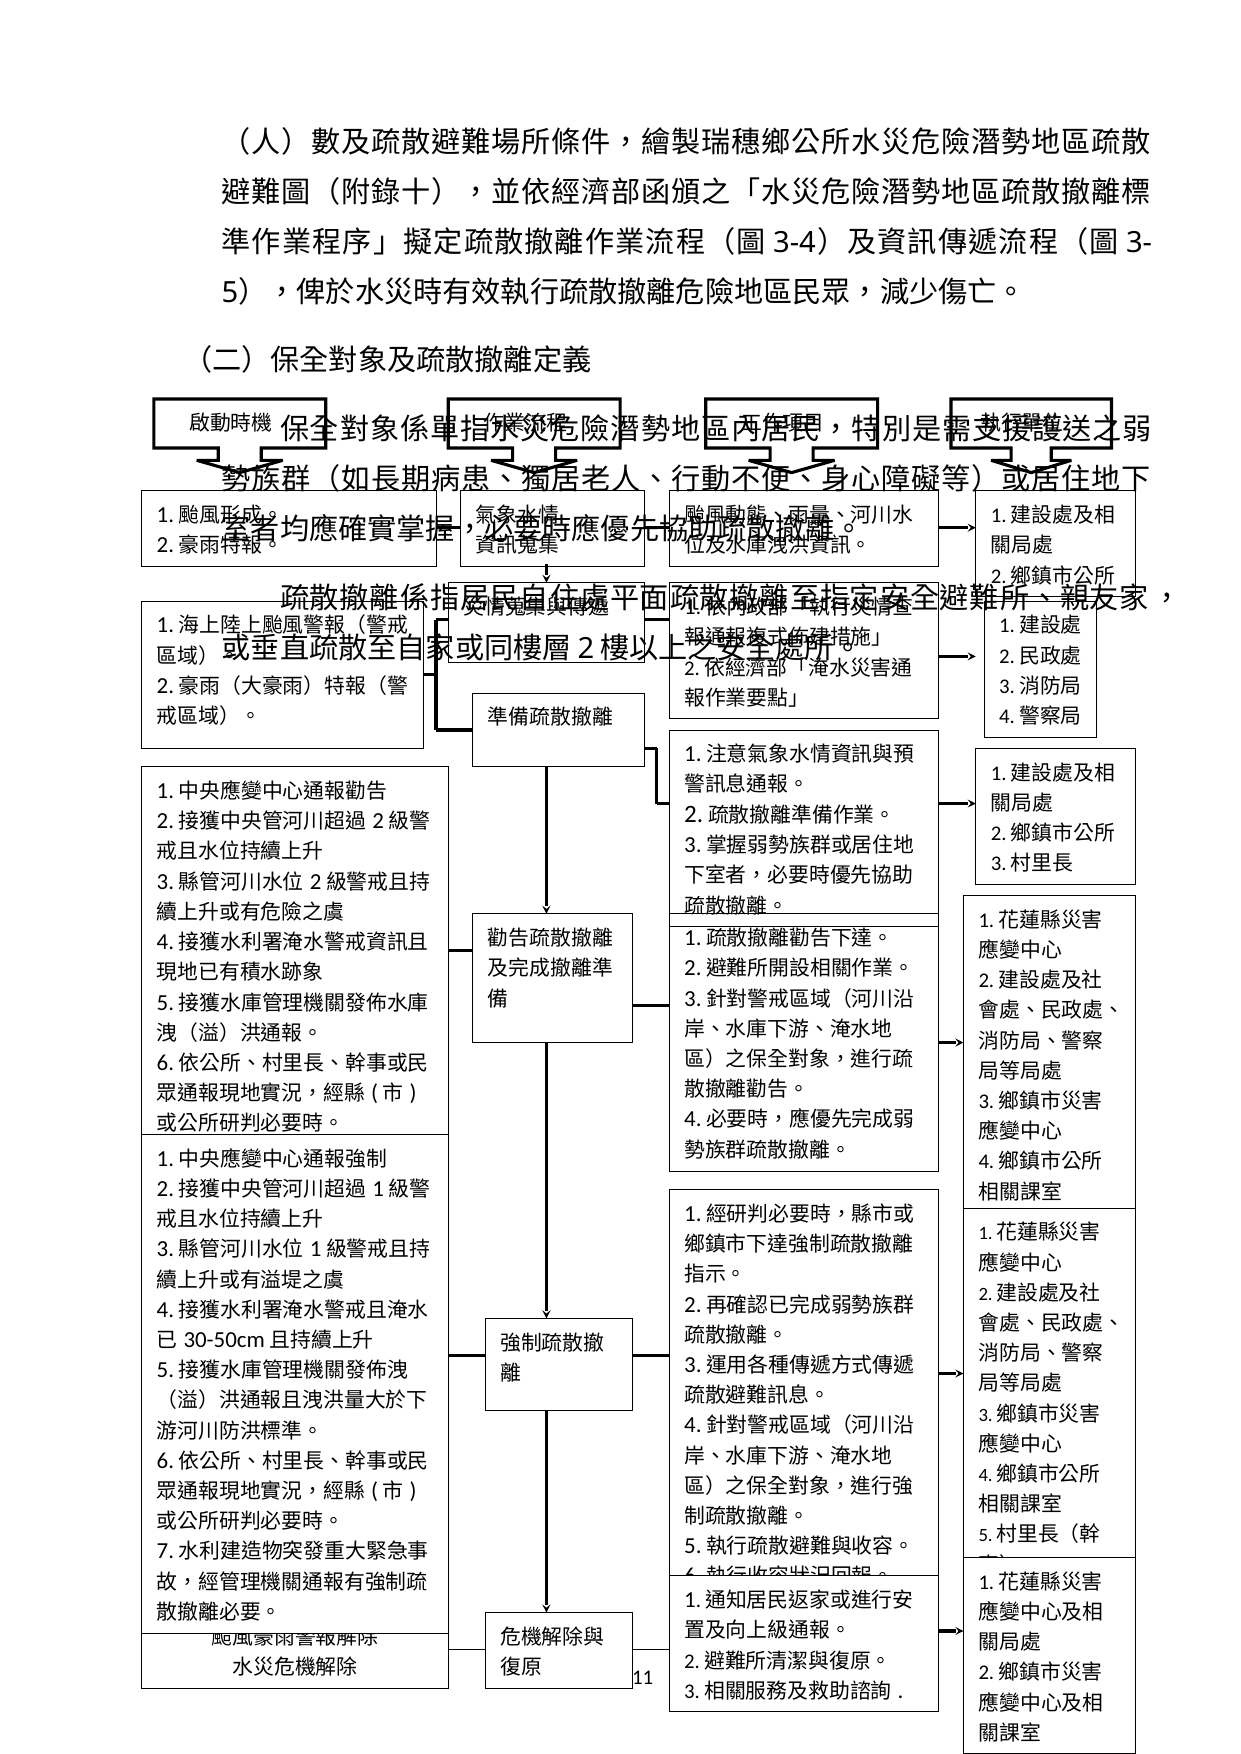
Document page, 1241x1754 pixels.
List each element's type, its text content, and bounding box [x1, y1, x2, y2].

text （人）數及疏散避難場所條件，繪製瑞穗鄉公所水災危險潛勢地區疏散避難圖（附錄十），並依經濟部函頒之「水災危險潛勢地區疏散撤離標準作業程序」擬定疏散撤離作業流程（圖3-4）及資訊傳遞流程（圖3-5），俾於水災時有效執行疏散撤離危險地區民眾，減少傷亡。 [221, 112, 1152, 312]
text （二）保全對象及疏散撤離定義 [133, 331, 1152, 381]
text 保全對象係單指水災危險潛勢地區內居民，特別是需支援護送之弱勢族群（如長期病患、獨居老人、行動不便、身心障礙等）或居住地下室者均應確實掌握，必要時應優先協助疏散撤離。 [221, 399, 1152, 549]
text 疏散撤離係指居民自住處平面疏散撤離至指定安全避難所、親友家，或垂直疏散至自家或同樓層2樓以上之安全處所。 [221, 568, 1152, 668]
